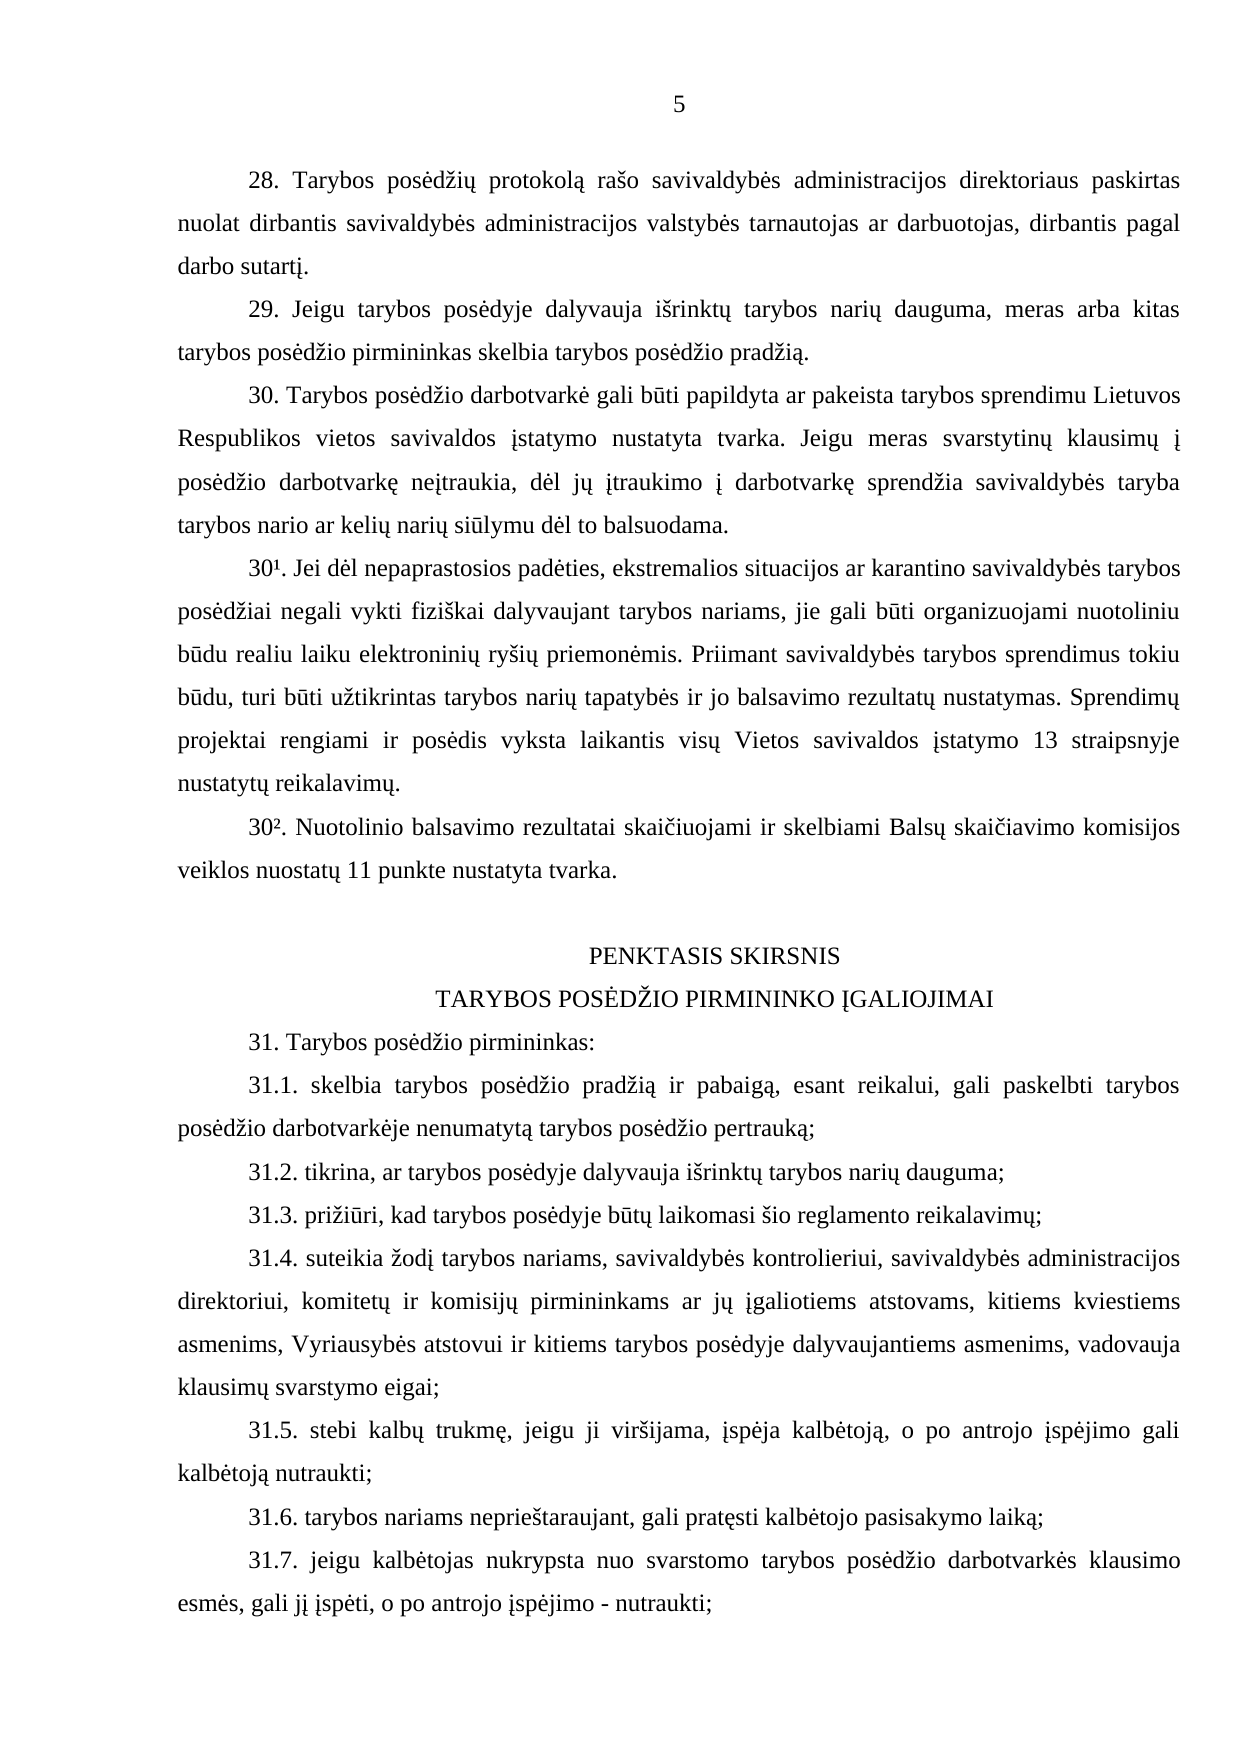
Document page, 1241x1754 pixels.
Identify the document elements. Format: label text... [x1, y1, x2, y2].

text 31.7. jeigu kalbėtojas nukrypsta nuo svarstomo tarybos posėdžio darbotvarkės klausimo esmės, gali jį įspėti, o po antrojo įspėjimo - nutraukti; [177, 1545, 1181, 1617]
text 29. Jeigu tarybos posėdyje dalyvauja išrinktų tarybos narių dauguma, meras arba kitas tarybos posėdžio pirmininkas skelbia tarybos posėdžio pradžią. [177, 294, 1181, 366]
text 28. Tarybos posėdžių protokolą rašo savivaldybės administracijos direktoriaus paskirtas nuolat dirbantis savivaldybės administracijos valstybės tarnautojas ar darbuotojas, dirbantis pagal darbo sutartį. [177, 165, 1181, 280]
text 31.3. prižiūri, kad tarybos posėdyje būtų laikomasi šio reglamento reikalavimų; [177, 1200, 1181, 1228]
text 30. Tarybos posėdžio darbotvarkė gali būti papildyta ar pakeista tarybos sprendimu Lietuvos Respublikos vietos savivaldos įstatymo nustatyta tvarka. Jeigu meras svarstytinų klausimų į posėdžio darbotvarkę neįtraukia, dėl jų įtraukimo į darbotvarkę sprendžia savivaldybės taryba tarybos nario ar kelių narių siūlymu dėl to balsuodama. [177, 380, 1181, 538]
text 31.2. tikrina, ar tarybos posėdyje dalyvauja išrinktų tarybos narių dauguma; [177, 1157, 1181, 1185]
text 31.6. tarybos nariams neprieštaraujant, gali pratęsti kalbėtojo pasisakymo laiką; [177, 1502, 1181, 1530]
text 31.1. skelbia tarybos posėdžio pradžią ir pabaigą, esant reikalui, gali paskelbti tarybos posėdžio darbotvarkėje nenumatytą tarybos posėdžio pertrauką; [177, 1070, 1181, 1142]
text PENKTASIS SKIRSNIS [177, 941, 1181, 970]
text 31. Tarybos posėdžio pirmininkas: [177, 1027, 1181, 1056]
text 31.5. stebi kalbų trukmę, jeigu ji viršijama, įspėja kalbėtoją, o po antrojo įspėjimo gali kalbėtoją nutraukti; [177, 1415, 1181, 1487]
text 30². Nuotolinio balsavimo rezultatai skaičiuojami ir skelbiami Balsų skaičiavimo komisijos veiklos nuostatų 11 punkte nustatyta tvarka. [177, 812, 1181, 883]
text TARYBOS POSĖDŽIO PIRMININKO ĮGALIOJIMAI [177, 984, 1181, 1013]
text 31.4. suteikia žodį tarybos nariams, savivaldybės kontrolieriui, savivaldybės administracijos direktoriui, komitetų ir komisijų pirmininkams ar jų įgaliotiems atstovams, kitiems kviestiems asmenims, Vyriausybės atstovui ir kitiems tarybos posėdyje dalyvaujantiems asmenims, vadovauja klausimų svarstymo eigai; [177, 1243, 1181, 1401]
text 30¹. Jei dėl nepaprastosios padėties, ekstremalios situacijos ar karantino savivaldybės tarybos posėdžiai negali vykti fiziškai dalyvaujant tarybos nariams, jie gali būti organizuojami nuotoliniu būdu realiu laiku elektroninių ryšių priemonėmis. Priimant savivaldybės tarybos sprendimus tokiu būdu, turi būti užtikrintas tarybos narių tapatybės ir jo balsavimo rezultatų nustatymas. Sprendimų projektai rengiami ir posėdis vyksta laikantis visų Vietos savivaldos įstatymo 13 straipsnyje nustatytų reikalavimų. [177, 553, 1181, 797]
